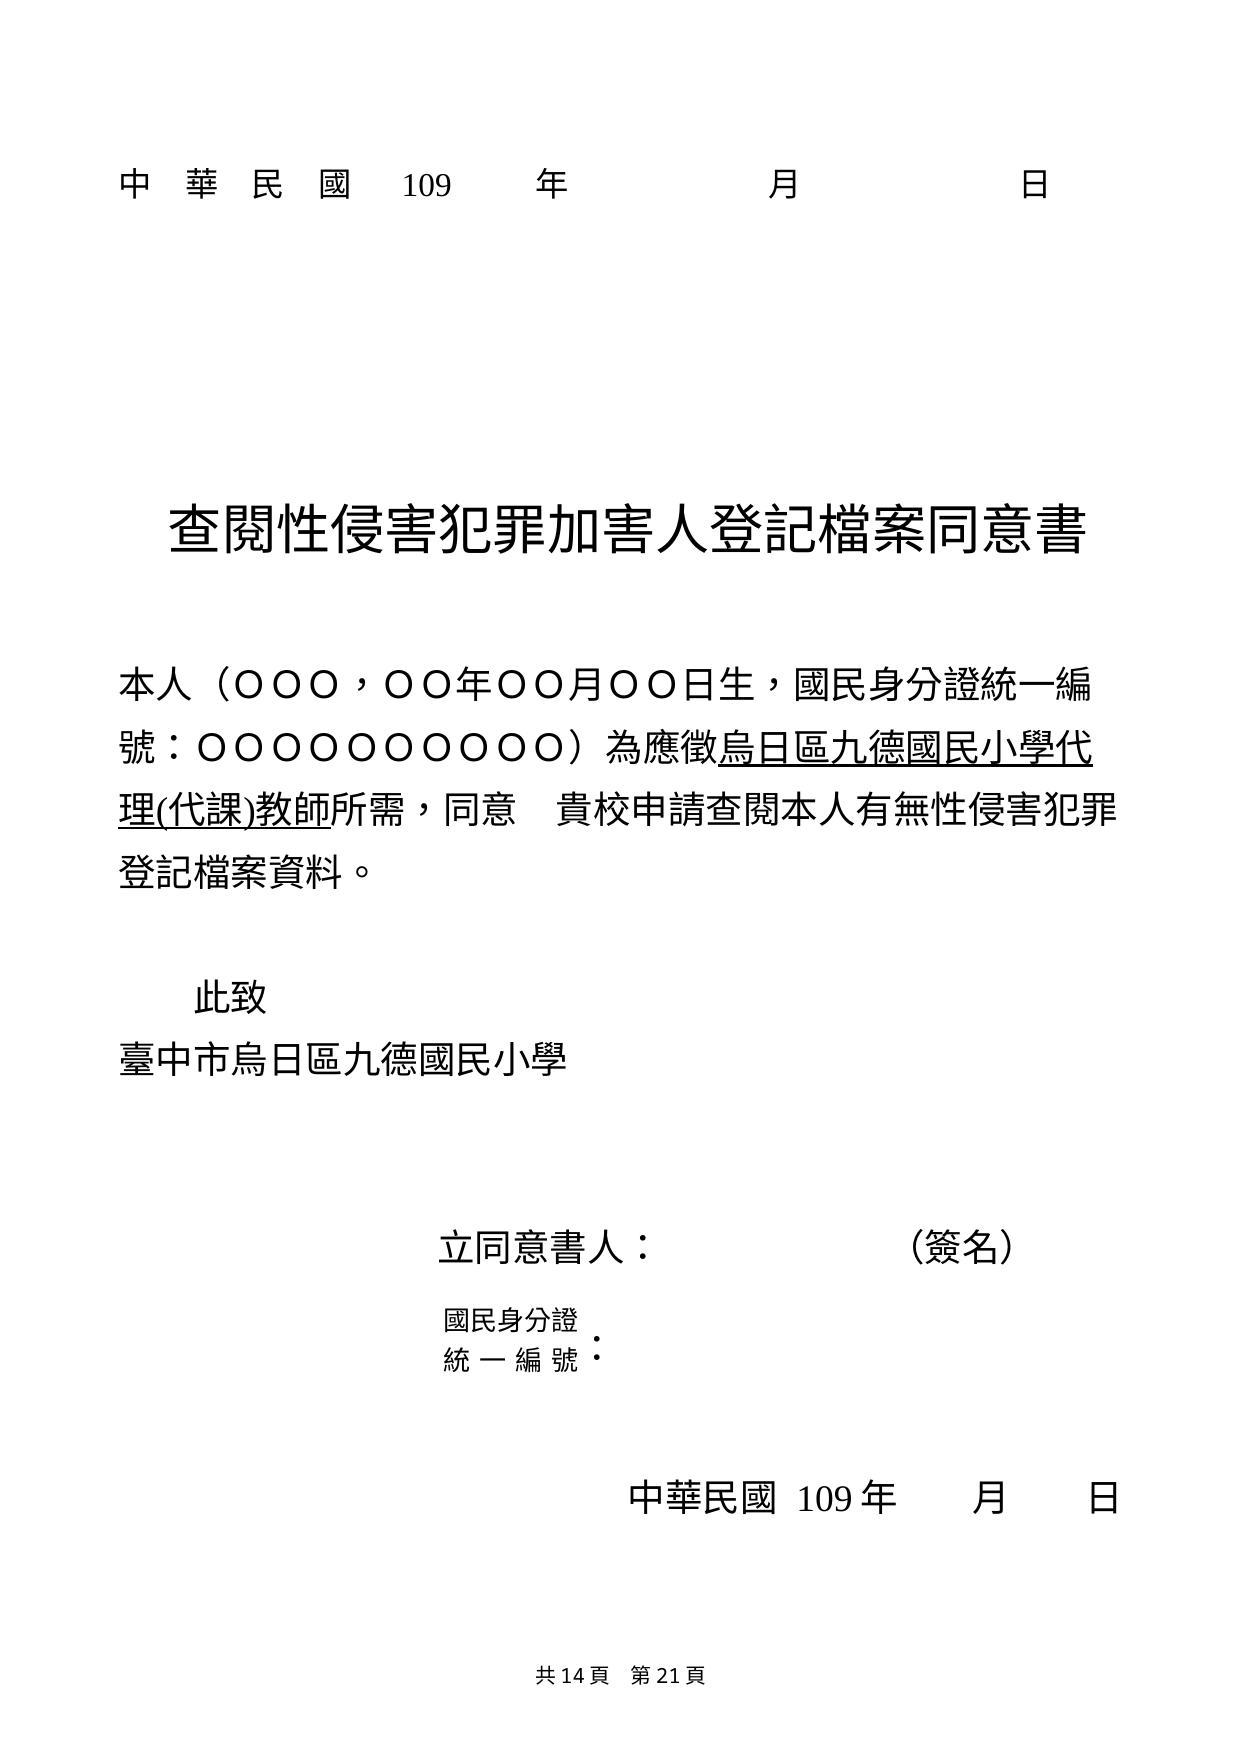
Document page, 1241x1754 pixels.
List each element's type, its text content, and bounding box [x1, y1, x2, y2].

text 國民身分證統一編號： [118, 1266, 1122, 1391]
text 查閱性侵害犯罪加害人登記檔案同意書 [118, 453, 1138, 578]
text 中 華 民 國 109 年 月 日 [118, 141, 1122, 203]
text 此致 [118, 953, 1122, 1016]
text 中華民國 109年 月 日 [118, 1453, 1122, 1516]
text 本人（ＯＯＯ，ＯＯ年ＯＯ月ＯＯ日生，國民身分證統一編號：ＯＯＯＯＯＯＯＯＯＯ）為應徵烏日區九德國民小學代理(代課)教師所需，同意 貴校申請查閱本人有無性侵害犯罪登記檔案資料。 [118, 641, 1122, 891]
text 臺中市烏日區九德國民小學 [118, 1016, 1122, 1078]
text 立同意書人： （簽名） [118, 1203, 1122, 1266]
